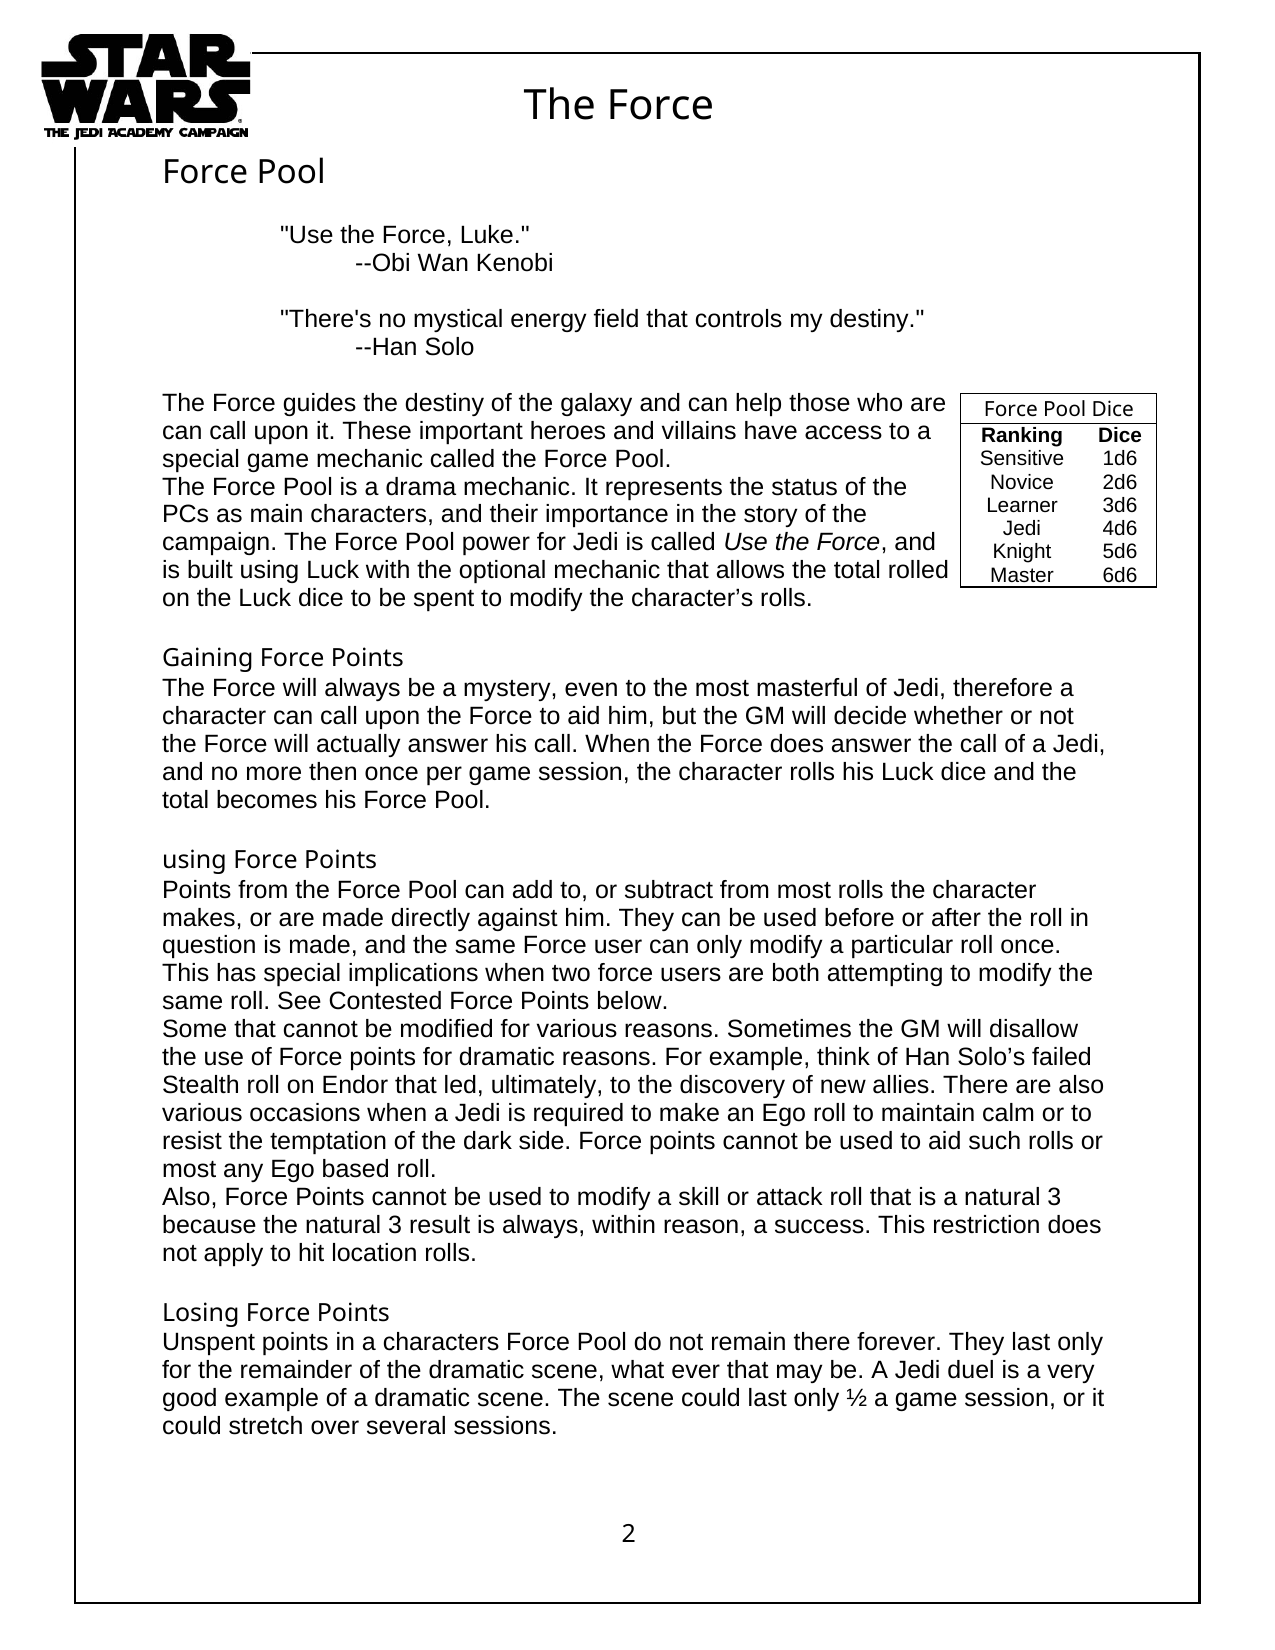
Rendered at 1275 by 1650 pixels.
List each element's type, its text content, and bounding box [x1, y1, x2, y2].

table_cell Master [961, 563, 1083, 586]
table_cell 4d6 [1083, 517, 1156, 540]
text using Force Points [162, 841, 1113, 875]
text The Force guides the destiny of the galaxy and can help those who are can call upon it. These important heroes and villains have access to a special game mechanic called the Force Pool. [162, 388, 1113, 472]
table_cell 3d6 [1083, 494, 1156, 517]
text "There's no mystical energy field that controls my destiny." [280, 305, 931, 333]
table_cell Knight [961, 540, 1083, 563]
table_cell Dice [1083, 424, 1156, 447]
text --Obi Wan Kenobi [280, 249, 931, 277]
text --Han Solo [280, 333, 931, 361]
table_cell 6d6 [1083, 563, 1156, 586]
text Force Pool [162, 148, 1113, 193]
table_cell 2d6 [1083, 470, 1156, 493]
text Losing Force Points [162, 1294, 1113, 1328]
table_cell Ranking [961, 424, 1083, 447]
text Also, Force Points cannot be used to modify a skill or attack roll that is a natural 3 because the natural 3 result is always, within reason, a success. This restriction does not apply to hit location rolls. [162, 1182, 1113, 1266]
table_cell Sensitive [961, 447, 1083, 470]
table_cell Jedi [961, 517, 1083, 540]
table_header Force Pool Dice [961, 394, 1156, 423]
table_cell Novice [961, 470, 1083, 493]
table_cell 1d6 [1083, 447, 1156, 470]
picture [41, 33, 251, 146]
text Gaining Force Points [162, 640, 1113, 674]
table_cell Learner [961, 494, 1083, 517]
text Points from the Force Pool can add to, or subtract from most rolls the character makes, or are made directly against him. They can be used before or after the roll in question is made, and the same Force user can only modify a particular roll once. This has special implications when two force users are both attempting to modify the same roll. See Contested Force Points below. [162, 875, 1113, 1015]
text Some that cannot be modified for various reasons. Sometimes the GM will disallow the use of Force points for dramatic reasons. For example, think of Han Solo’s failed Stealth roll on Endor that led, ultimately, to the discovery of new allies. There are also various occasions when a Jedi is required to make an Ego roll to maintain calm or to resist the temptation of the dark side. Force points cannot be used to aid such rolls or most any Ego based roll. [162, 1015, 1113, 1182]
text The Force Pool is a drama mechanic. It represents the status of the PCs as main characters, and their importance in the story of the campaign. The Force Pool power for Jedi is called Use the Force, and is built using Luck with the optional mechanic that allows the total rolled on the Luck dice to be spent to modify the character’s rolls. [162, 472, 1113, 612]
text Unspent points in a characters Force Pool do not remain there forever. They last only for the remainder of the dramatic scene, what ever that may be. A Jedi duel is a very good example of a dramatic scene. The scene could last only ½ a game session, or it could stretch over several sessions. [162, 1328, 1113, 1440]
table_cell 5d6 [1083, 540, 1156, 563]
text The Force will always be a mystery, even to the most masterful of Jedi, therefore a character can call upon the Force to aid him, but the GM will decide whether or not the Force will actually answer his call. When the Force does answer the call of a Jedi, and no more then once per game session, the character rolls his Luck dice and the total becomes his Force Pool. [162, 674, 1113, 813]
text "Use the Force, Luke." [280, 221, 931, 249]
